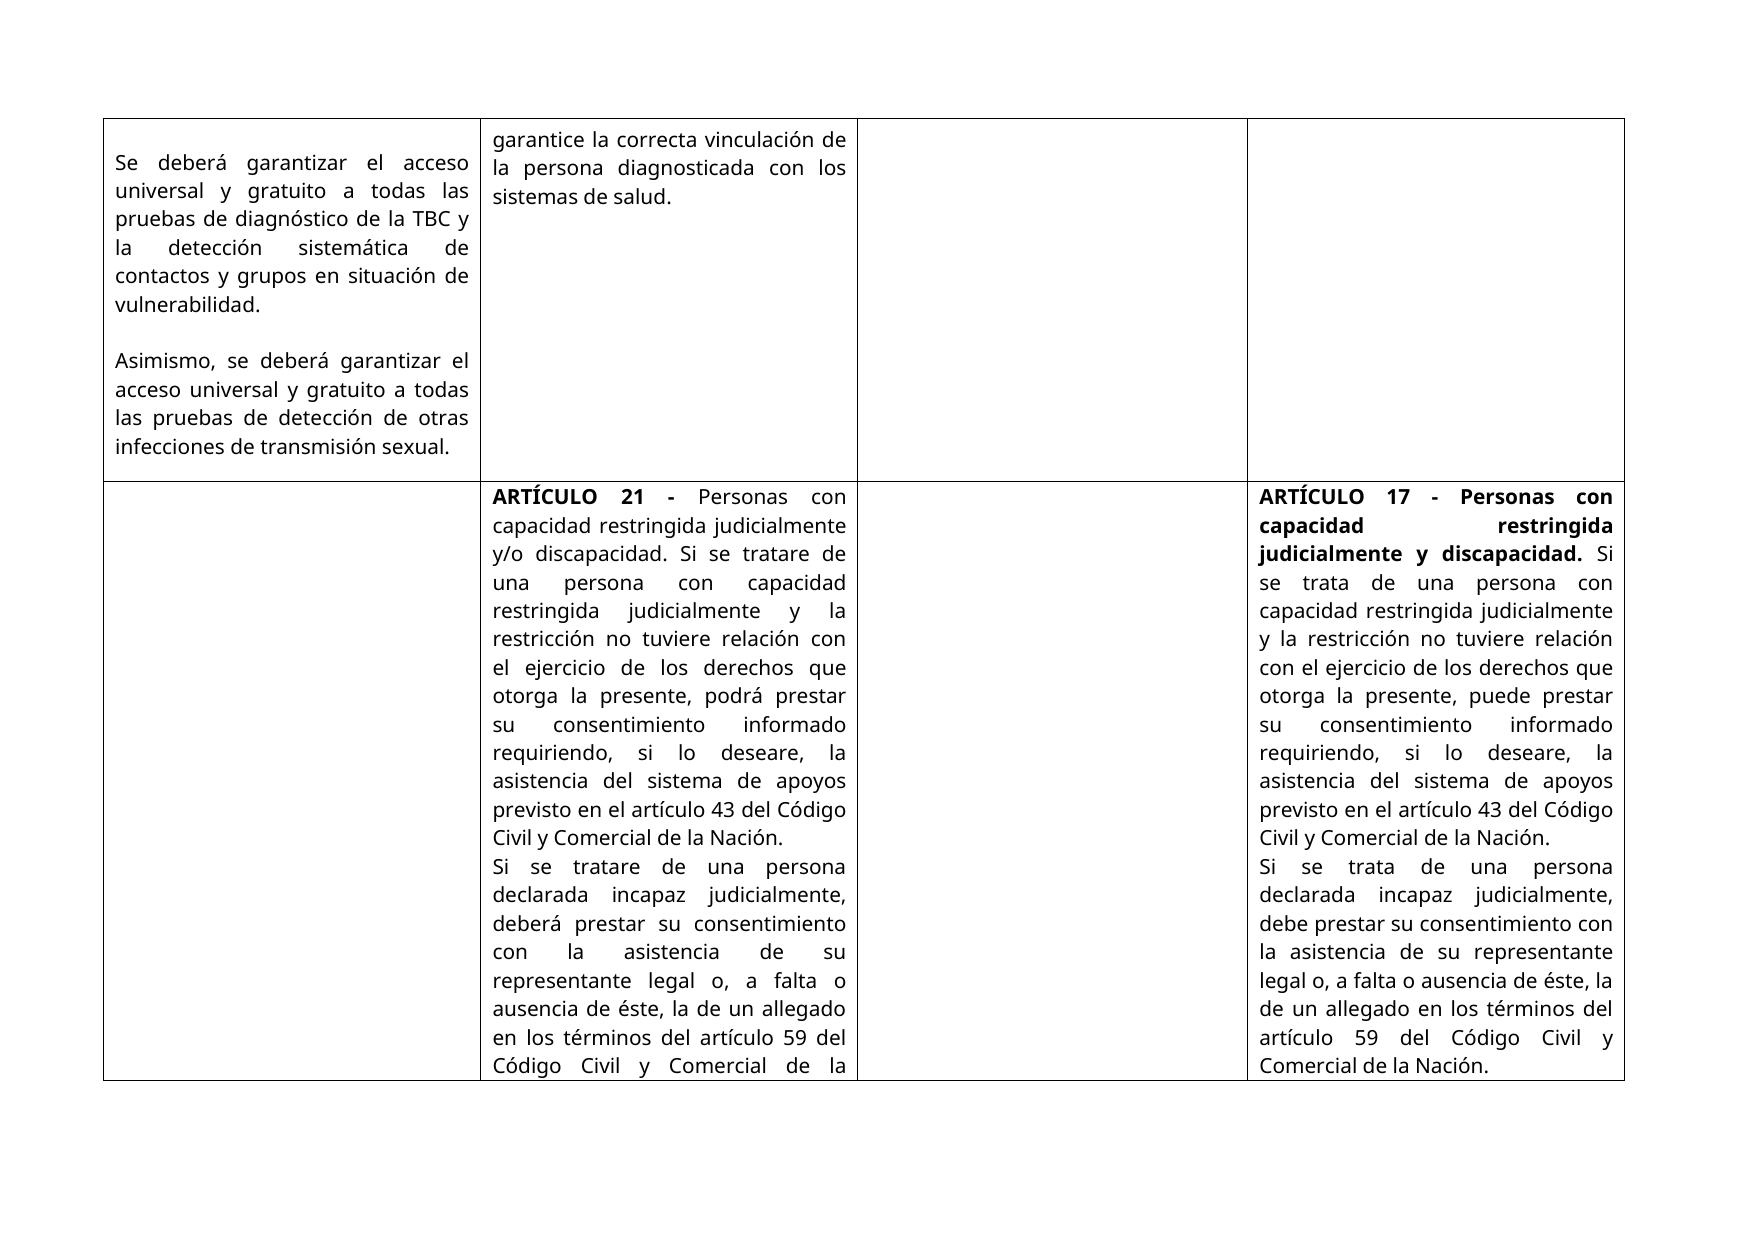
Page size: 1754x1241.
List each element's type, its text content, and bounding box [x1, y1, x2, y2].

table_cell [858, 119, 1247, 481]
table_cell [858, 482, 1247, 1079]
table_cell ARTÍCULO 17 - Personas con capacidad restringida judicialmente y discapacidad. Si se trata de una persona con capacidad restringida judicialmente y la restricción no tuviere relación con el ejercicio de los derechos que otorga la presente, puede prestar su consentimiento informado requiriendo, si lo deseare, la asistencia del sistema de apoyos previsto en el artículo 43 del Código Civil y Comercial de la Nación. Si se trata de una persona declarada incapaz judicialmente, debe prestar su consentimiento con la asistencia de su representante legal o, a falta o ausencia de éste, la de un allegado en los términos del artículo 59 del Código Civil y Comercial de la Nación. [1248, 482, 1624, 1079]
table_cell [1248, 119, 1624, 481]
table_cell ARTÍCULO 21 - Personas con capacidad restringida judicialmente y/o discapacidad. Si se tratare de una persona con capacidad restringida judicialmente y la restricción no tuviere relación con el ejercicio de los derechos que otorga la presente, podrá prestar su consentimiento informado requiriendo, si lo deseare, la asistencia del sistema de apoyos previsto en el artículo 43 del Código Civil y Comercial de la Nación. Si se tratare de una persona declarada incapaz judicialmente, deberá prestar su consentimiento con la asistencia de su representante legal o, a falta o ausencia de éste, la de un allegado en los términos del artículo 59 del Código Civil y Comercial de la [481, 482, 857, 1079]
table_cell Se deberá garantizar el acceso universal y gratuito a todas las pruebas de diagnóstico de la TBC y la detección sistemática de contactos y grupos en situación de vulnerabilidad. Asimismo, se deberá garantizar el acceso universal y gratuito a todas las pruebas de detección de otras infecciones de transmisión sexual. [104, 119, 480, 481]
table_cell [104, 482, 480, 1079]
table_cell garantice la correcta vinculación de la persona diagnosticada con los sistemas de salud. [481, 119, 857, 481]
